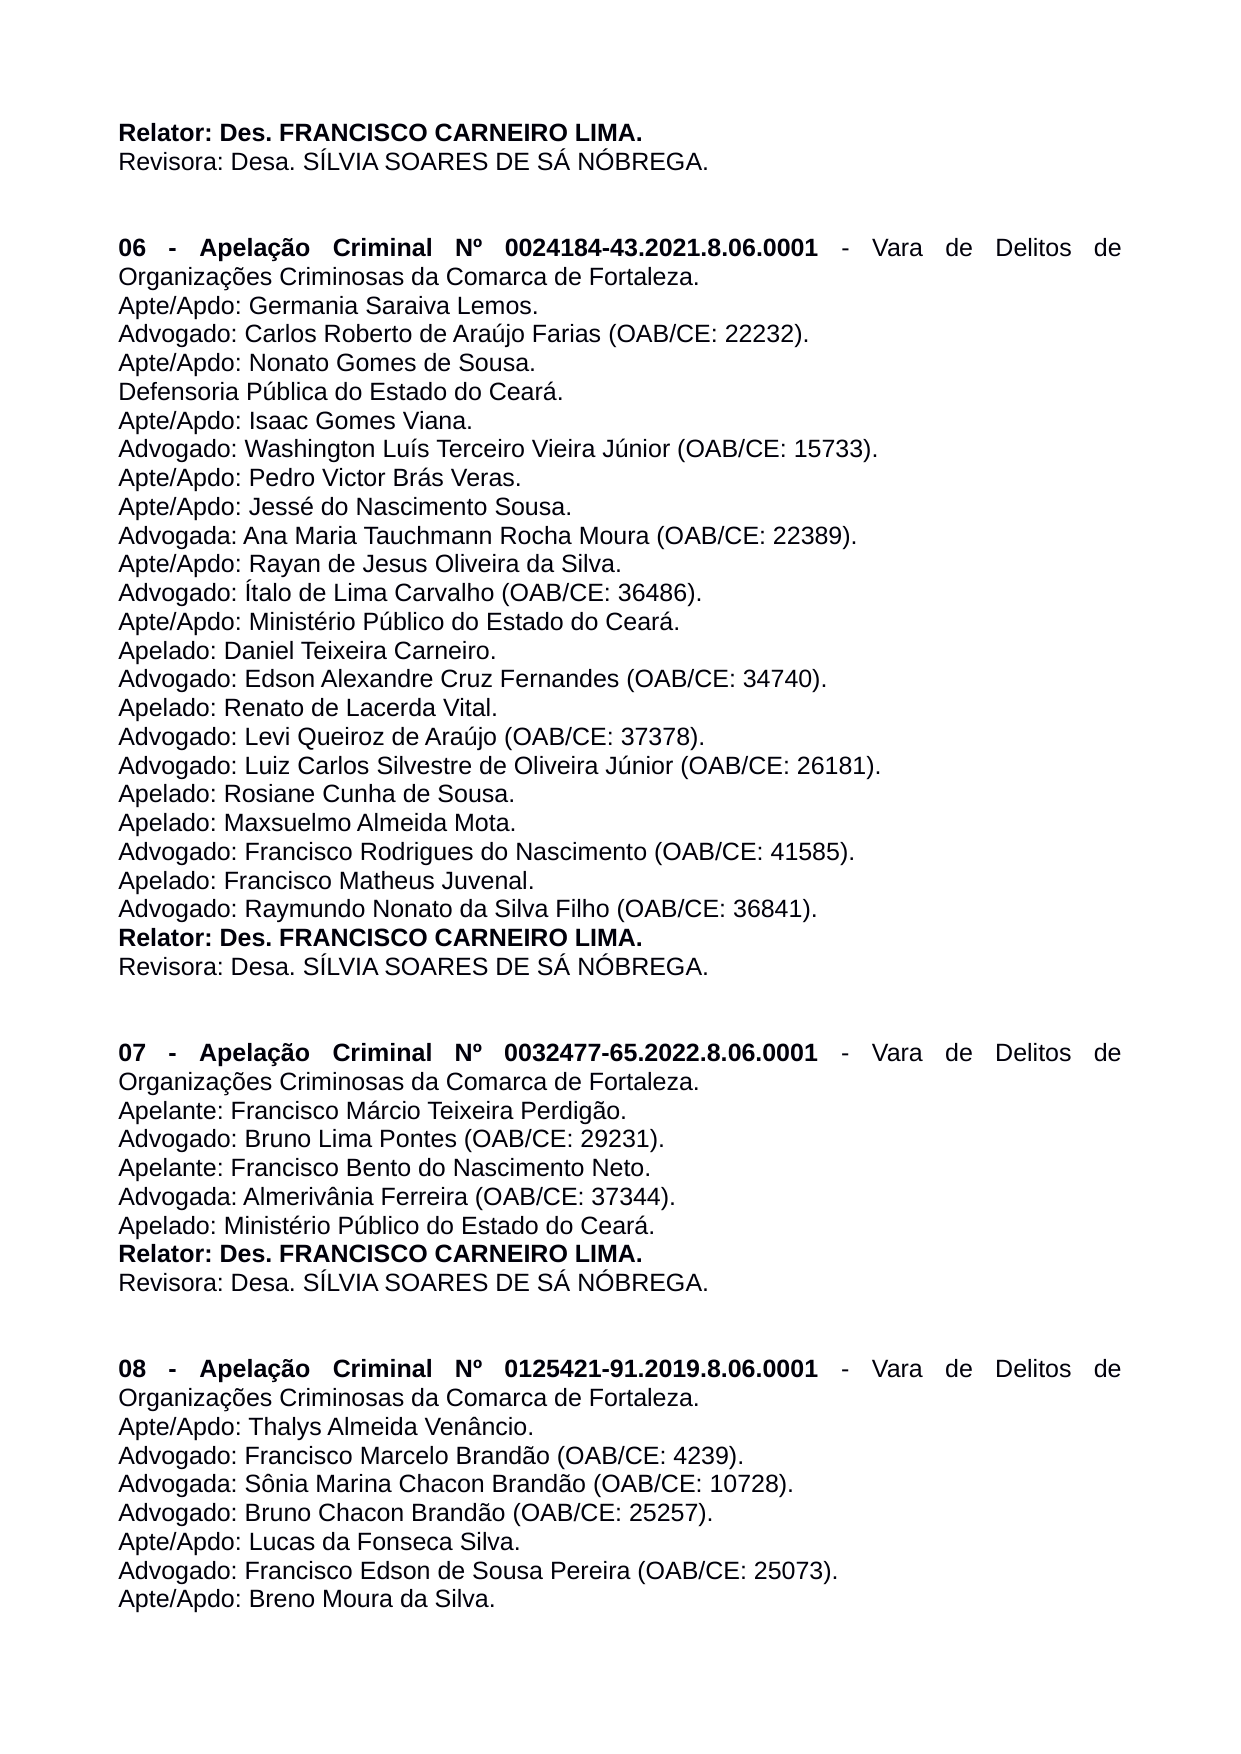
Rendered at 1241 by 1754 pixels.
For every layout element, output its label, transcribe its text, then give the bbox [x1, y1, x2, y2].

text Relator: Des. FRANCISCO CARNEIRO LIMA. [118, 923, 1122, 952]
text Advogado: Edson Alexandre Cruz Fernandes (OAB/CE: 34740). [118, 664, 1122, 693]
text Advogado: Raymundo Nonato da Silva Filho (OAB/CE: 36841). [118, 894, 1122, 923]
text Advogado: Francisco Marcelo Brandão (OAB/CE: 4239). [118, 1441, 1122, 1469]
text Apte/Apdo: Pedro Victor Brás Veras. [118, 463, 1122, 492]
text Apte/Apdo: Lucas da Fonseca Silva. [118, 1527, 1122, 1556]
text Advogado: Washington Luís Terceiro Vieira Júnior (OAB/CE: 15733). [118, 434, 1122, 463]
text Advogado: Francisco Edson de Sousa Pereira (OAB/CE: 25073). [118, 1556, 1122, 1584]
text Advogado: Luiz Carlos Silvestre de Oliveira Júnior (OAB/CE: 26181). [118, 751, 1122, 779]
text Relator: Des. FRANCISCO CARNEIRO LIMA. [118, 1239, 1122, 1268]
text 07 - Apelação Criminal Nº 0032477-65.2022.8.06.0001 - Vara de Delitos de Organizações Criminosas da Comarca de Fortaleza. [118, 1038, 1122, 1096]
text Apte/Apdo: Nonato Gomes de Sousa. [118, 348, 1122, 377]
text Apte/Apdo: Isaac Gomes Viana. [118, 406, 1122, 434]
text Advogado: Francisco Rodrigues do Nascimento (OAB/CE: 41585). [118, 837, 1122, 866]
text Advogado: Carlos Roberto de Araújo Farias (OAB/CE: 22232). [118, 319, 1122, 348]
text 08 - Apelação Criminal Nº 0125421-91.2019.8.06.0001 - Vara de Delitos de Organizações Criminosas da Comarca de Fortaleza. [118, 1354, 1122, 1412]
text Revisora: Desa. SÍLVIA SOARES DE SÁ NÓBREGA. [118, 1268, 1122, 1297]
text Apte/Apdo: Jessé do Nascimento Sousa. [118, 492, 1122, 521]
text Apte/Apdo: Rayan de Jesus Oliveira da Silva. [118, 549, 1122, 578]
text Apte/Apdo: Germania Saraiva Lemos. [118, 291, 1122, 319]
text Apelado: Francisco Matheus Juvenal. [118, 866, 1122, 894]
text Defensoria Pública do Estado do Ceará. [118, 377, 1122, 406]
text Apte/Apdo: Thalys Almeida Venâncio. [118, 1412, 1122, 1441]
text Apte/Apdo: Breno Moura da Silva. [118, 1584, 1122, 1613]
text Advogada: Ana Maria Tauchmann Rocha Moura (OAB/CE: 22389). [118, 521, 1122, 549]
text Advogado: Ítalo de Lima Carvalho (OAB/CE: 36486). [118, 578, 1122, 607]
text Apelado: Daniel Teixeira Carneiro. [118, 636, 1122, 664]
text Relator: Des. FRANCISCO CARNEIRO LIMA. [118, 118, 1122, 147]
text Advogado: Bruno Chacon Brandão (OAB/CE: 25257). [118, 1498, 1122, 1527]
text Apelado: Rosiane Cunha de Sousa. [118, 779, 1122, 808]
text Revisora: Desa. SÍLVIA SOARES DE SÁ NÓBREGA. [118, 147, 1122, 176]
text Revisora: Desa. SÍLVIA SOARES DE SÁ NÓBREGA. [118, 952, 1122, 981]
text Advogado: Bruno Lima Pontes (OAB/CE: 29231). [118, 1124, 1122, 1153]
text Apelado: Renato de Lacerda Vital. [118, 693, 1122, 722]
text 06 - Apelação Criminal Nº 0024184-43.2021.8.06.0001 - Vara de Delitos de Organizações Criminosas da Comarca de Fortaleza. [118, 233, 1122, 291]
text Advogado: Levi Queiroz de Araújo (OAB/CE: 37378). [118, 722, 1122, 751]
text Advogada: Sônia Marina Chacon Brandão (OAB/CE: 10728). [118, 1469, 1122, 1498]
text Apelante: Francisco Márcio Teixeira Perdigão. [118, 1096, 1122, 1124]
text Apte/Apdo: Ministério Público do Estado do Ceará. [118, 607, 1122, 636]
text Apelado: Ministério Público do Estado do Ceará. [118, 1211, 1122, 1239]
text Apelante: Francisco Bento do Nascimento Neto. [118, 1153, 1122, 1182]
text Advogada: Almerivânia Ferreira (OAB/CE: 37344). [118, 1182, 1122, 1211]
text Apelado: Maxsuelmo Almeida Mota. [118, 808, 1122, 837]
